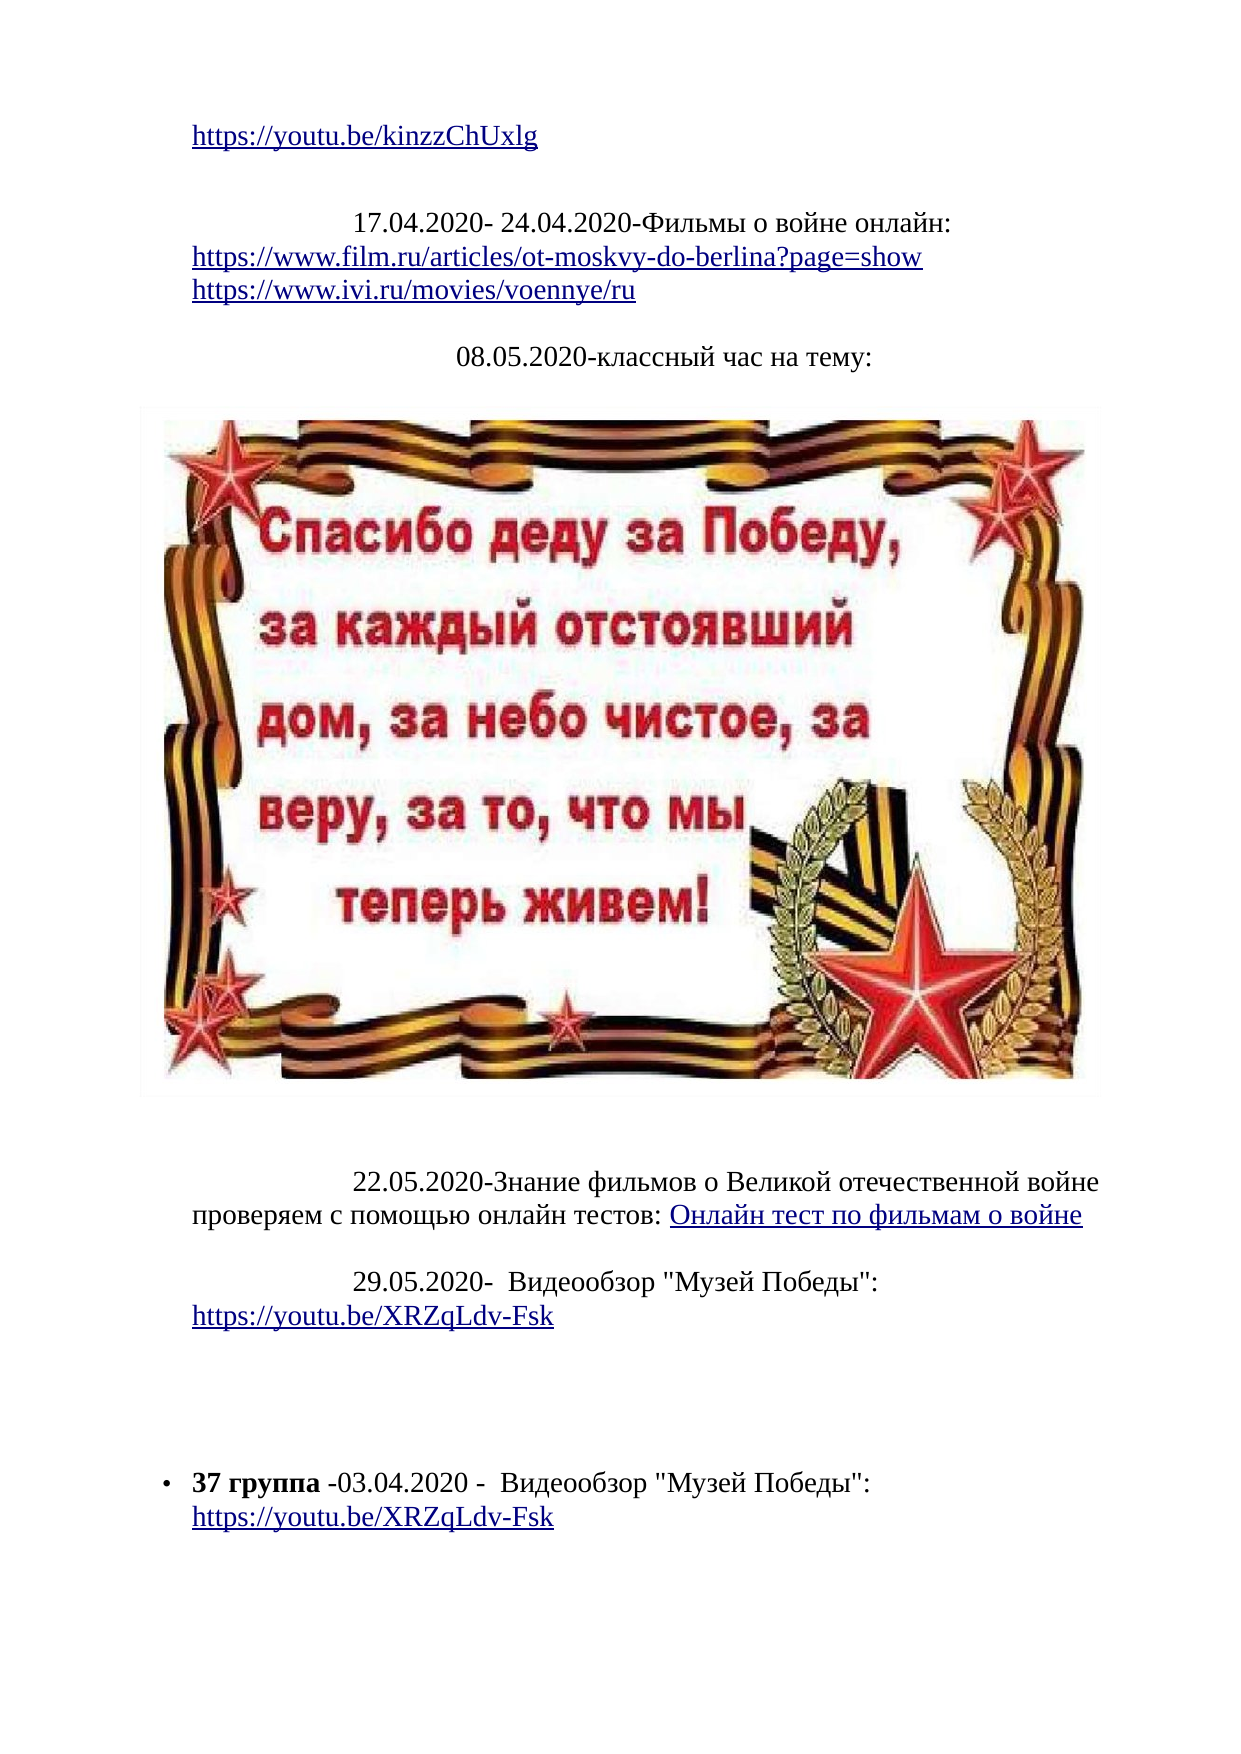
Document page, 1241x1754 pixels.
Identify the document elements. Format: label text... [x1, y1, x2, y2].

list 37 группа -03.04.2020 - Видеообзор "Музей Победы": https://youtu.be/XRZqLdv-Fsk [162, 1466, 1122, 1533]
list https://www.film.ru/articles/ot-moskvy-do-berlina?page=show [162, 239, 1122, 272]
list https://www.ivi.ru/movies/voennye/ru [162, 272, 1122, 306]
list 17.04.2020- 24.04.2020-Фильмы о войне онлайн: [162, 205, 1122, 239]
list 08.05.2020-классный час на тему: [162, 339, 1122, 373]
list 22.05.2020-Знание фильмов о Великой отечественной войне проверяем с помощью онлайн тестов: Онлайн тест по фильмам о войне [162, 1164, 1122, 1231]
list https://youtu.be/kinzzChUxlg [162, 118, 1122, 152]
list 29.05.2020- Видеообзор "Музей Победы": https://youtu.be/XRZqLdv-Fsk [162, 1264, 1122, 1331]
picture [139, 406, 1102, 1097]
